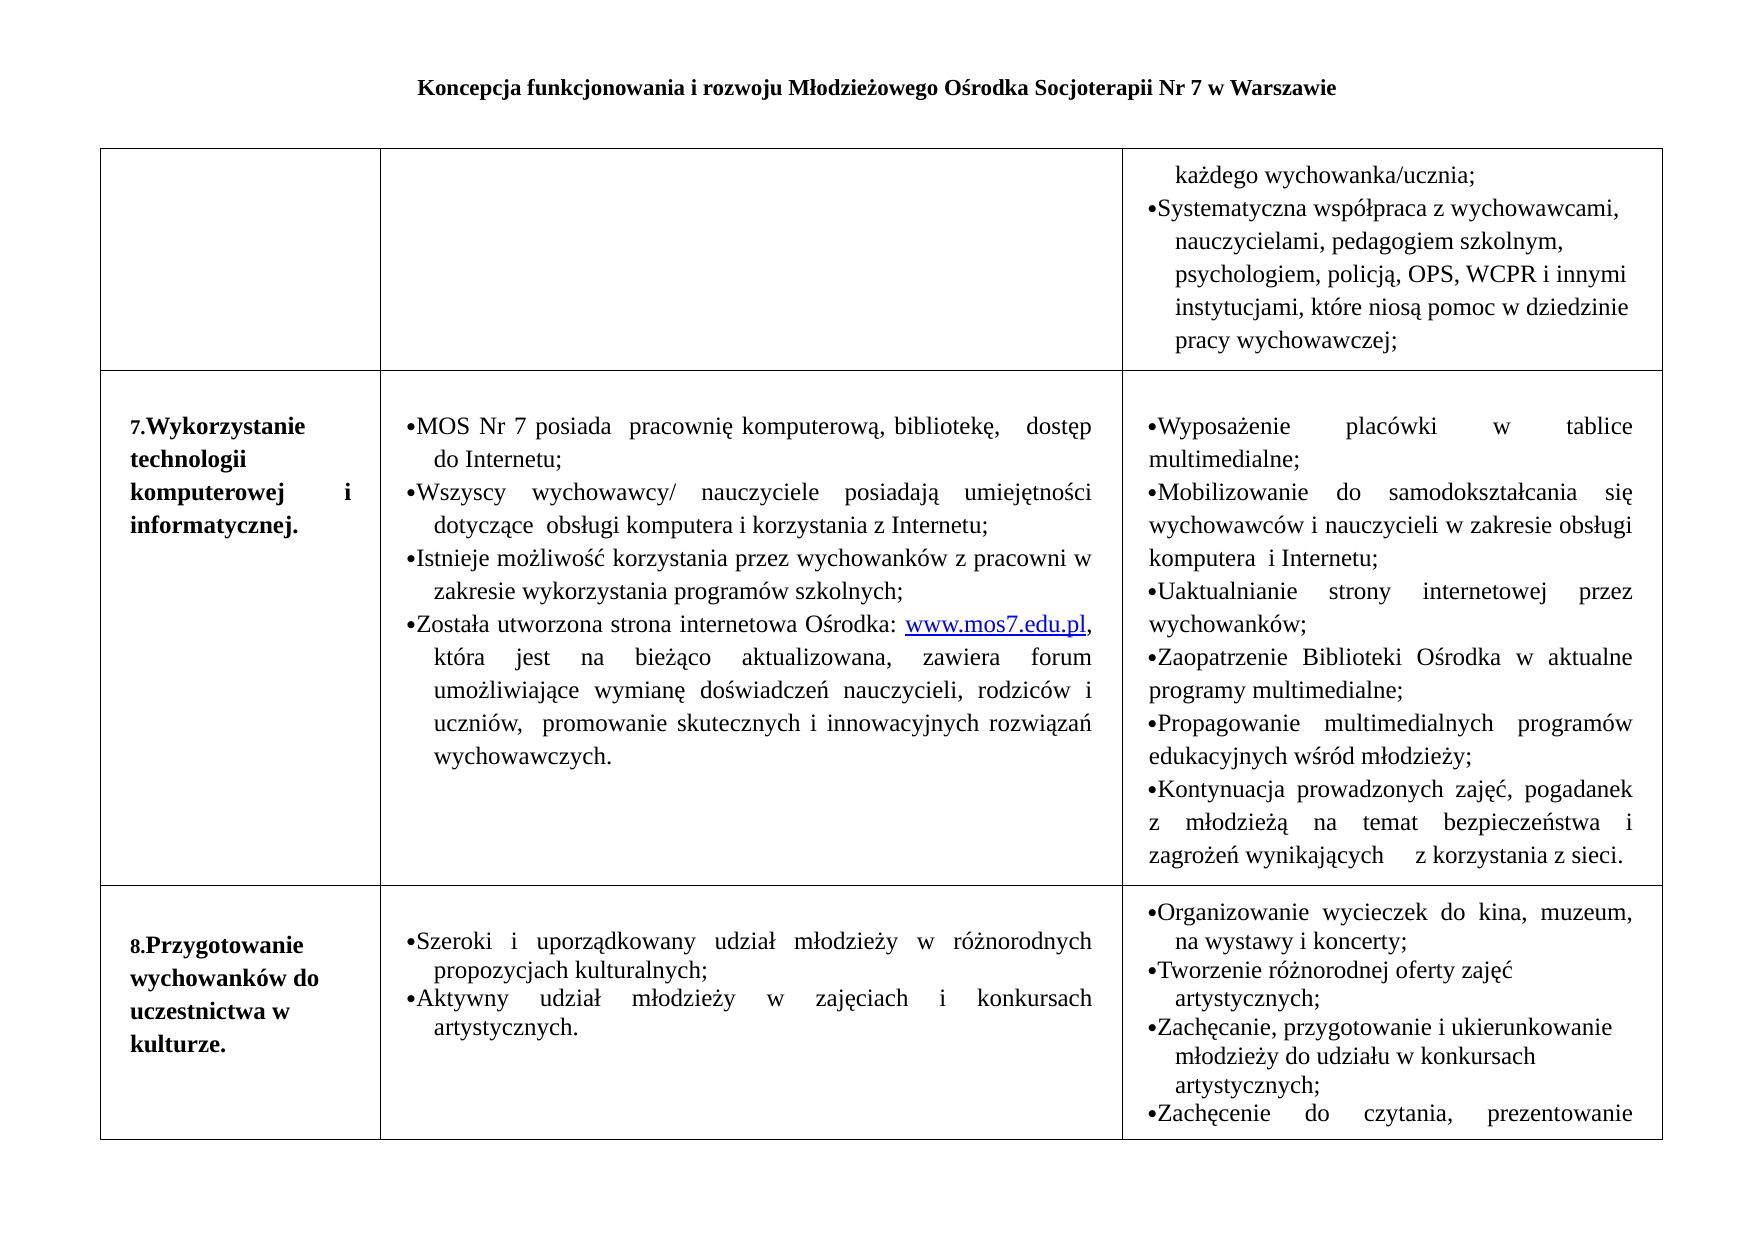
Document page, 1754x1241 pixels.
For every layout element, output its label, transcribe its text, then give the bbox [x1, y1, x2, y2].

table_cell Organizowanie wycieczek do kina, muzeum, na wystawy i koncerty; Tworzenie różnorodnej oferty zajęć artystycznych; Zachęcanie, przygotowanie i ukierunkowanie młodzieży do udziału w konkursach artystycznych; Zachęcenie do czytania, prezentowanie [1123, 886, 1662, 1139]
table_cell Wykorzystanie technologii komputerowej i informatycznej. [101, 371, 380, 884]
table_cell [101, 149, 380, 369]
table_cell MOS Nr 7 posiada pracownię komputerową, bibliotekę, dostęp do Internetu; Wszyscy wychowawcy/ nauczyciele posiadają umiejętności dotyczące obsługi komputera i korzystania z Internetu; Istnieje możliwość korzystania przez wychowanków z pracowni w zakresie wykorzystania programów szkolnych; Została utworzona strona internetowa Ośrodka: www.mos7.edu.pl, która jest na bieżąco aktualizowana, zawiera forum umożliwiające wymianę doświadczeń nauczycieli, rodziców i uczniów, promowanie skutecznych i innowacyjnych rozwiązań wychowawczych. [381, 371, 1122, 884]
table_cell Przygotowanie wychowanków do uczestnictwa w kulturze. [101, 886, 380, 1139]
table_cell Wyposażenie placówki w tablice multimedialne; Mobilizowanie do samodokształcania się wychowawców i nauczycieli w zakresie obsługi komputera i Internetu; Uaktualnianie strony internetowej przez wychowanków; Zaopatrzenie Biblioteki Ośrodka w aktualne programy multimedialne; Propagowanie multimedialnych programów edukacyjnych wśród młodzieży; Kontynuacja prowadzonych zajęć, pogadanek z młodzieżą na temat bezpieczeństwa i zagrożeń wynikających z korzystania z sieci. [1123, 371, 1662, 884]
table_cell Szeroki i uporządkowany udział młodzieży w różnorodnych propozycjach kulturalnych; Aktywny udział młodzieży w zajęciach i konkursach artystycznych. [381, 886, 1122, 1139]
table_cell każdego wychowanka/ucznia; Systematyczna współpraca z wychowawcami, nauczycielami, pedagogiem szkolnym, psychologiem, policją, OPS, WCPR i innymi instytucjami, które niosą pomoc w dziedzinie pracy wychowawczej; [1123, 149, 1662, 369]
table_cell [381, 149, 1122, 369]
